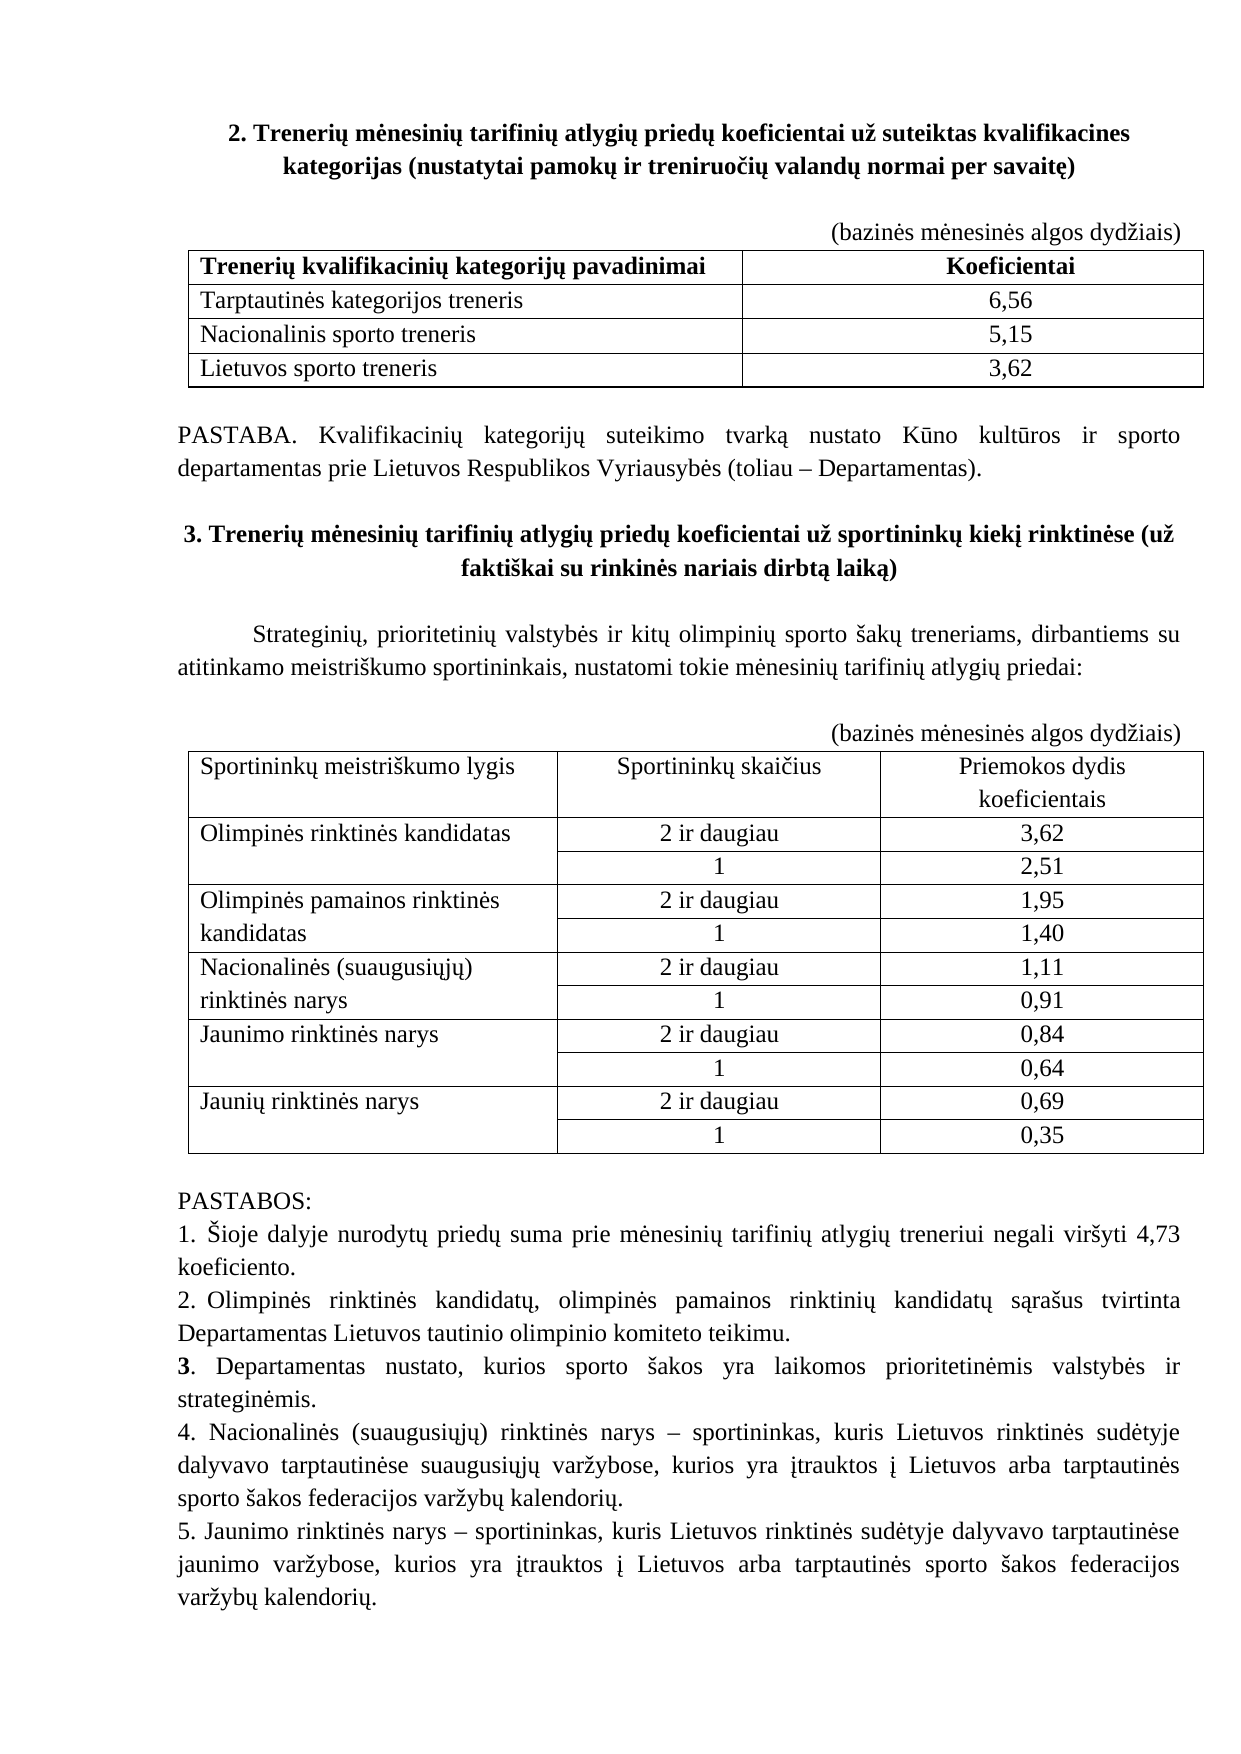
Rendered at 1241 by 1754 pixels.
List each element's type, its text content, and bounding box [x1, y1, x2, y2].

table_cell 1 [558, 919, 880, 951]
text (bazinės mėnesinės algos dydžiais) [177, 718, 1181, 746]
table_header Priemokos dydis koeficientais [881, 752, 1203, 817]
table_header Sportininkų skaičius [558, 752, 880, 817]
table_cell 2 ir daugiau [558, 818, 880, 851]
text PASTABOS: [177, 1186, 1181, 1215]
text 3. Departamentas nustato, kurios sporto šakos yra laikomos prioritetinėmis valstybės ir strateginėmis. [177, 1351, 1181, 1413]
text 2. Trenerių mėnesinių tarifinių atlygių priedų koeficientai už suteiktas kvalifikacines kategorijas (nustatytai pamokų ir treniruočių valandų normai per savaitę) [177, 118, 1181, 180]
table_cell 1,11 [881, 953, 1203, 985]
table_cell 0,35 [881, 1120, 1203, 1153]
table_cell 2 ir daugiau [558, 885, 880, 918]
table_cell Nacionalinis sporto treneris [189, 319, 742, 352]
text (bazinės mėnesinės algos dydžiais) [177, 217, 1181, 246]
table_cell 0,69 [881, 1087, 1203, 1119]
table_cell Nacionalinės (suaugusiųjų) rinktinės narys [189, 953, 557, 1018]
table_cell Olimpinės pamainos rinktinės kandidatas [189, 885, 557, 951]
table_cell 2 ir daugiau [558, 953, 880, 985]
table_cell Tarptautinės kategorijos treneris [189, 285, 742, 318]
table_cell Olimpinės rinktinės kandidatas [189, 818, 557, 884]
table_cell 1 [558, 1053, 880, 1086]
table_cell 2,51 [881, 852, 1203, 884]
text PASTABA. Kvalifikacinių kategorijų suteikimo tvarką nustato Kūno kultūros ir sporto departamentas prie Lietuvos Respublikos Vyriausybės (toliau – Departamentas). [177, 421, 1181, 482]
table_cell 1 [558, 986, 880, 1018]
table_cell 1 [558, 852, 880, 884]
table_cell 2 ir daugiau [558, 1020, 880, 1052]
table_cell 5,15 [743, 319, 1203, 352]
table_cell 1,95 [881, 885, 1203, 918]
table_cell Jaunimo rinktinės narys [189, 1020, 557, 1086]
table_cell Lietuvos sporto treneris [189, 354, 742, 386]
table_header Koeficientai [743, 251, 1203, 284]
table_header Sportininkų meistriškumo lygis [189, 752, 557, 817]
table_cell Jaunių rinktinės narys [189, 1087, 557, 1153]
table_cell 1,40 [881, 919, 1203, 951]
text Strateginių, prioritetinių valstybės ir kitų olimpinių sporto šakų treneriams, dirbantiems su atitinkamo meistriškumo sportininkais, nustatomi tokie mėnesinių tarifinių atlygių priedai: [177, 619, 1181, 680]
table_cell 2 ir daugiau [558, 1087, 880, 1119]
text 2. Olimpinės rinktinės kandidatų, olimpinės pamainos rinktinių kandidatų sąrašus tvirtinta Departamentas Lietuvos tautinio olimpinio komiteto teikimu. [177, 1285, 1181, 1347]
table_cell 6,56 [743, 285, 1203, 318]
table_cell 3,62 [881, 818, 1203, 851]
text 1. Šioje dalyje nurodytų priedų suma prie mėnesinių tarifinių atlygių treneriui negali viršyti 4,73 koeficiento. [177, 1219, 1181, 1281]
text 4. Nacionalinės (suaugusiųjų) rinktinės narys – sportininkas, kuris Lietuvos rinktinės sudėtyje dalyvavo tarptautinėse suaugusiųjų varžybose, kurios yra įtrauktos į Lietuvos arba tarptautinės sporto šakos federacijos varžybų kalendorių. [177, 1417, 1181, 1512]
table_cell 3,62 [743, 354, 1203, 386]
table_cell 0,64 [881, 1053, 1203, 1086]
text 5. Jaunimo rinktinės narys – sportininkas, kuris Lietuvos rinktinės sudėtyje dalyvavo tarptautinėse jaunimo varžybose, kurios yra įtrauktos į Lietuvos arba tarptautinės sporto šakos federacijos varžybų kalendorių. [177, 1516, 1181, 1611]
table_cell 0,91 [881, 986, 1203, 1018]
table_header Trenerių kvalifikacinių kategorijų pavadinimai [189, 251, 742, 284]
table_cell 1 [558, 1120, 880, 1153]
table_cell 0,84 [881, 1020, 1203, 1052]
text 3. Trenerių mėnesinių tarifinių atlygių priedų koeficientai už sportininkų kiekį rinktinėse (už faktiškai su rinkinės nariais dirbtą laiką) [177, 519, 1181, 581]
